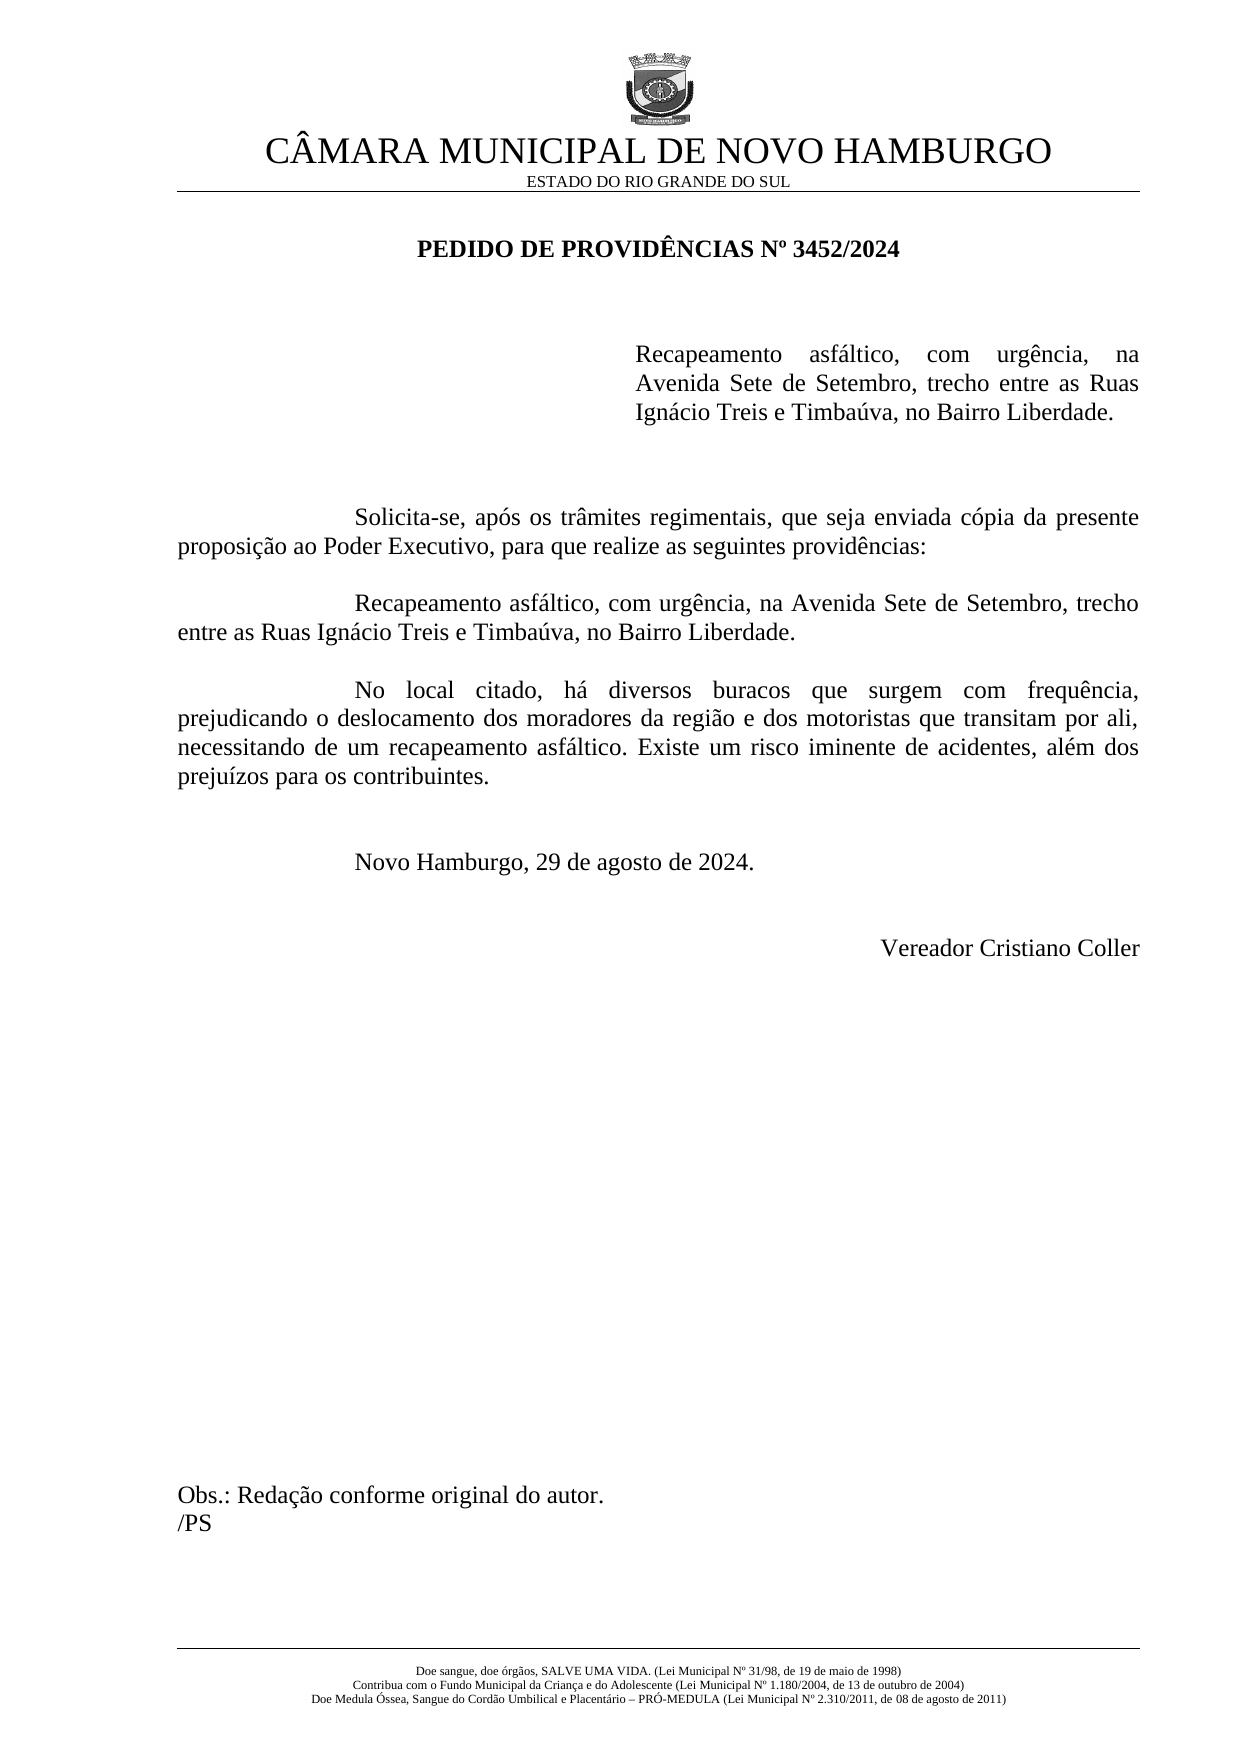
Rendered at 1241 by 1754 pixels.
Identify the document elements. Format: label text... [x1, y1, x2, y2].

text Recapeamento asfáltico, com urgência, na Avenida Sete de Setembro, trecho entre as Ruas Ignácio Treis e Timbaúva, no Bairro Liberdade. [177, 588, 1140, 646]
text Vereador Cristiano Coller [177, 905, 1140, 962]
text Obs.: Redação conforme original do autor. [177, 1480, 1140, 1508]
text Novo Hamburgo, 29 de agosto de 2024. [177, 847, 1140, 876]
text Recapeamento asfáltico, com urgência, na Avenida Sete de Setembro, trecho entre as Ruas Ignácio Treis e Timbaúva, no Bairro Liberdade. [635, 339, 1140, 425]
text PEDIDO DE PROVIDÊNCIAS Nº 3452/2024 [177, 234, 1140, 262]
text Solicita-se, após os trâmites regimentais, que seja enviada cópia da presente proposição ao Poder Executivo, para que realize as seguintes providências: [177, 502, 1140, 560]
text No local citado, há diversos buracos que surgem com frequência, prejudicando o deslocamento dos moradores da região e dos motoristas que transitam por ali, necessitando de um recapeamento asfáltico. Existe um risco iminente de acidentes, além dos prejuízos para os contribuintes. [177, 675, 1140, 790]
text /PS [177, 1508, 1140, 1537]
